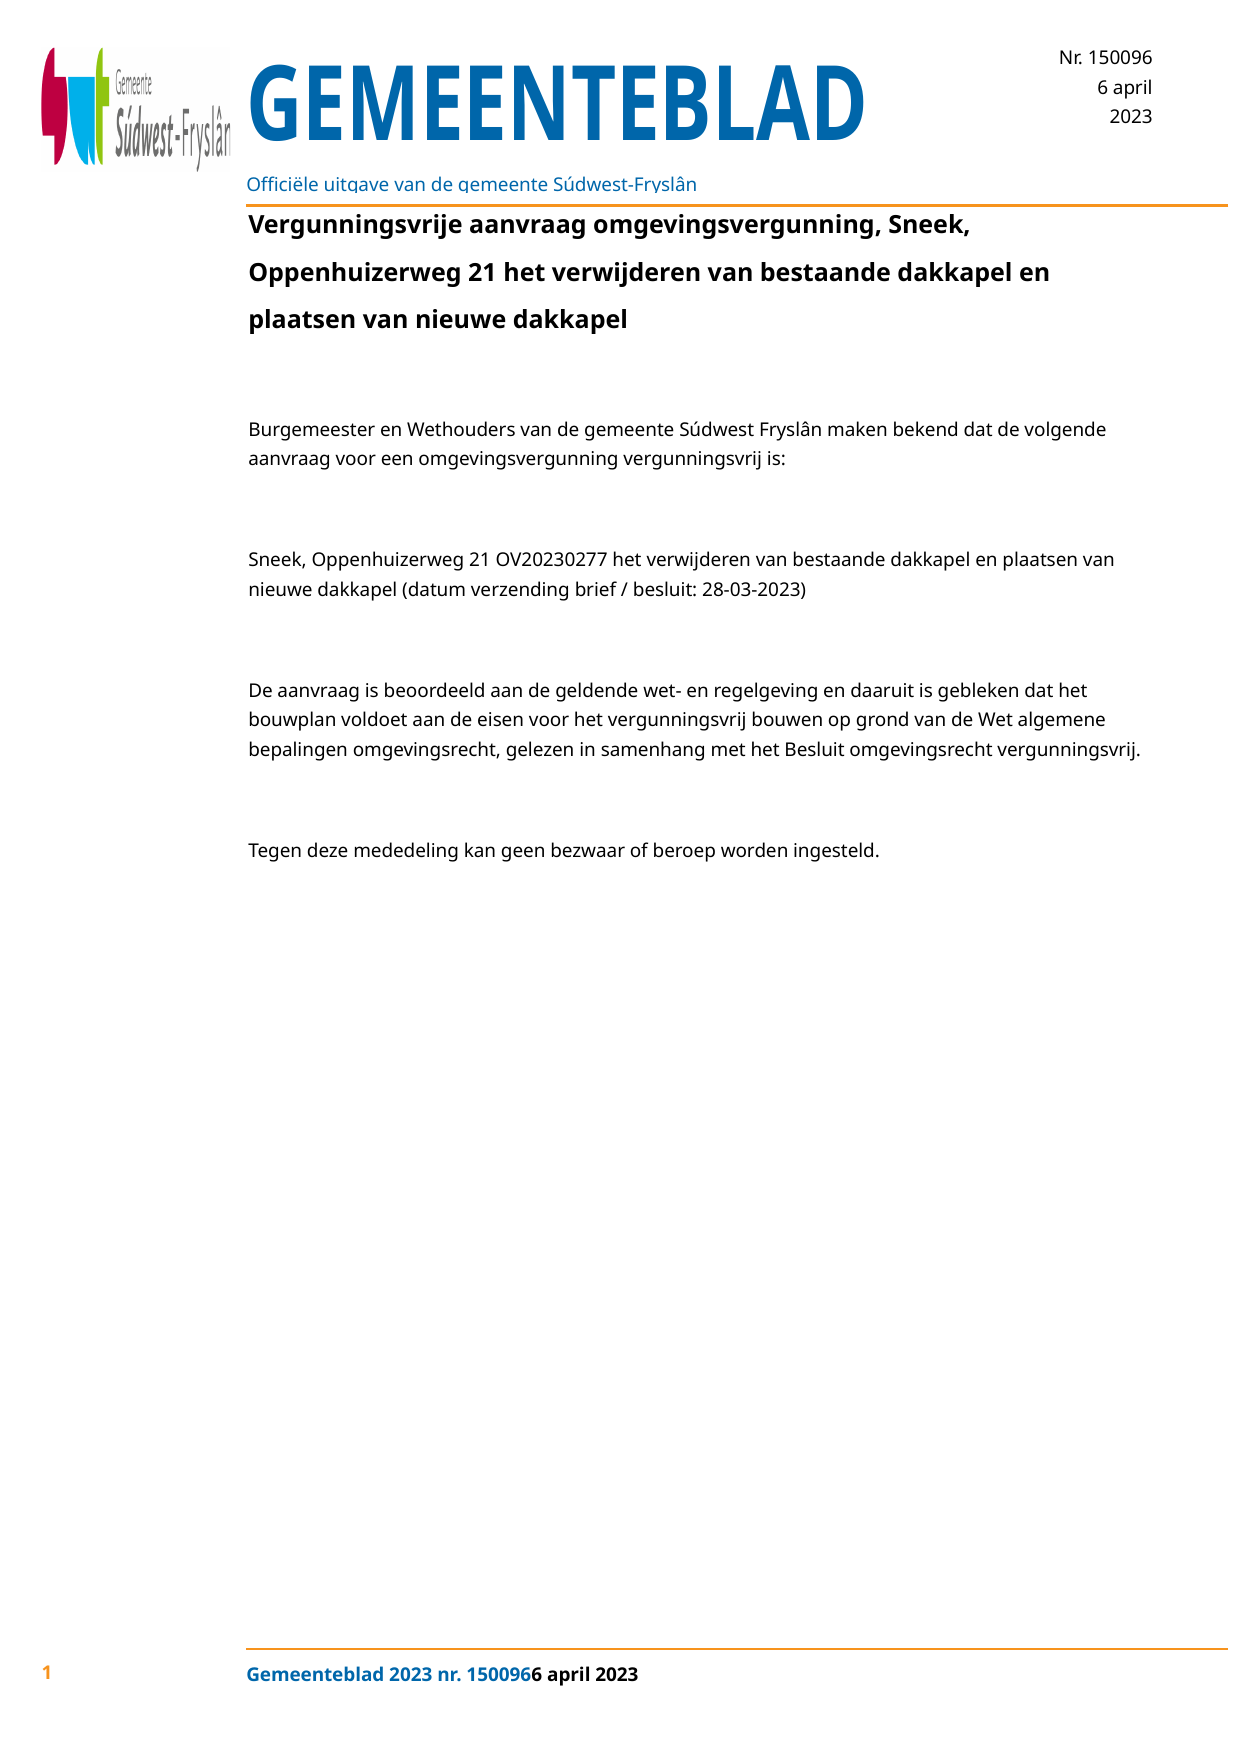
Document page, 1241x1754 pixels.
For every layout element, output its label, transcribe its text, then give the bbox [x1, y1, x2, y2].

text Vergunningsvrije aanvraag omgevingsvergunning, Sneek, Oppenhuizerweg 21 het verwijderen van bestaande dakkapel en plaatsen van nieuwe dakkapel [248, 207, 1152, 336]
text Burgemeester en Wethouders van de gemeente Súdwest Fryslân maken bekend dat de volgende aanvraag voor een omgevingsvergunning vergunningsvrij is: [248, 416, 1152, 471]
text De aanvraag is beoordeeld aan de geldende wet- en regelgeving en daaruit is gebleken dat het bouwplan voldoet aan de eisen voor het vergunningsvrij bouwen op grond van de Wet algemene bepalingen omgevingsrecht, gelezen in samenhang met het Besluit omgevingsrecht vergunningsvrij. [248, 677, 1152, 762]
text Tegen deze mededeling kan geen bezwaar of beroep worden ingesteld. [248, 837, 1152, 862]
text Sneek, Oppenhuizerweg 21 OV20230277 het verwijderen van bestaande dakkapel en plaatsen van nieuwe dakkapel (datum verzending brief / besluit: 28-03-2023) [248, 546, 1152, 602]
picture [41, 47, 231, 172]
